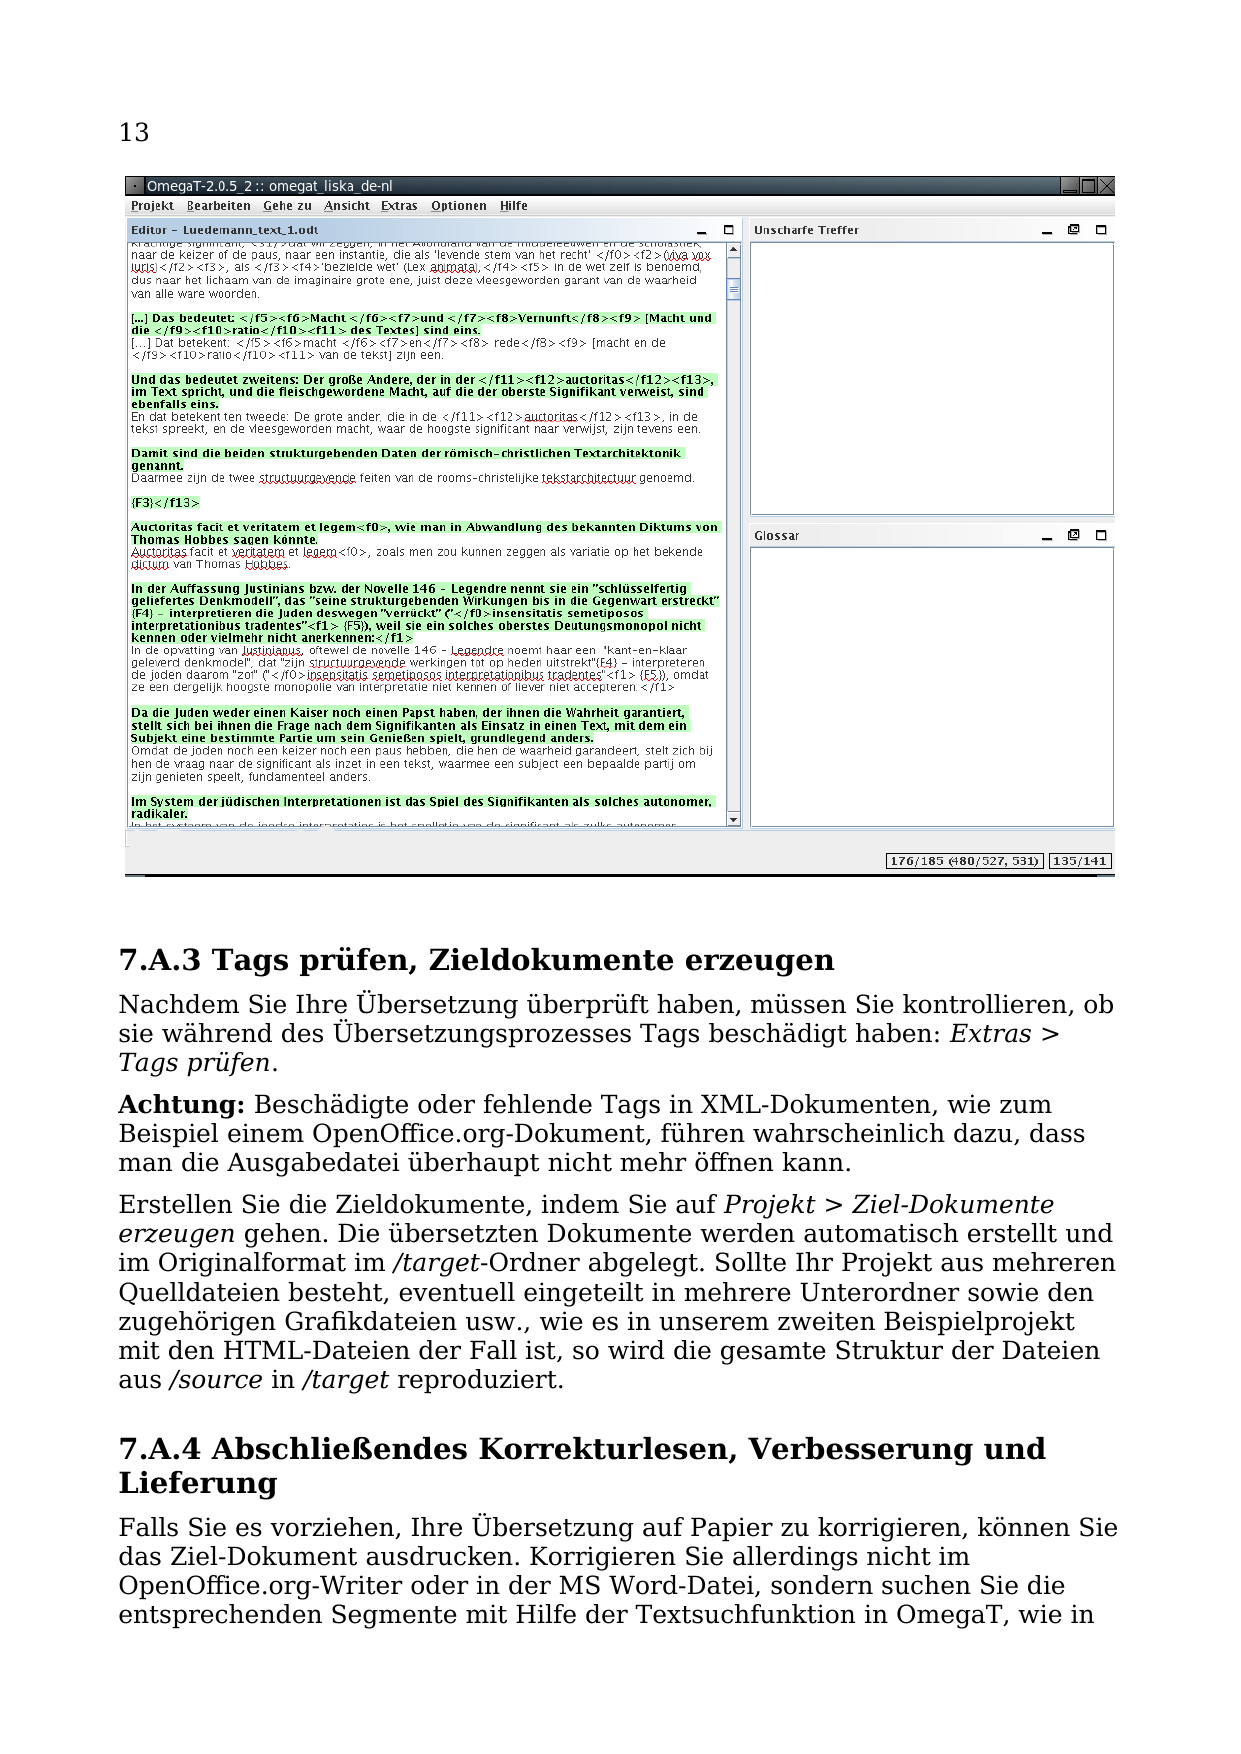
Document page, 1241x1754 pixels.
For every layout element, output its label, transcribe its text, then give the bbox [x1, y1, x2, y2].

picture [125, 176, 1115, 877]
text Erstellen Sie die Zieldokumente, indem Sie auf Projekt > Ziel-Dokumente erzeugen gehen. Die übersetzten Dokumente werden automatisch erstellt und im Originalformat im /target-Ordner abgelegt. Sollte Ihr Projekt aus mehreren Quelldateien besteht, eventuell eingeteilt in mehrere Unterordner sowie den zugehörigen Grafikdateien usw., wie es in unserem zweiten Beispielprojekt mit den HTML-Dateien der Fall ist, so wird die gesamte Struktur der Dateien aus /source in /target reproduziert. [118, 1190, 1122, 1394]
text Achtung: Beschädigte oder fehlende Tags in XML-Dokumenten, wie zum Beispiel einem OpenOffice.org-Dokument, führen wahrscheinlich dazu, dass man die Ausgabedatei überhaupt nicht mehr öffnen kann. [118, 1090, 1122, 1178]
text Falls Sie es vorziehen, Ihre Übersetzung auf Papier zu korrigieren, können Sie das Ziel-Dokument ausdrucken. Korrigieren Sie allerdings nicht im OpenOffice.org-Writer oder in der MS Word-Datei, sondern suchen Sie die entsprechenden Segmente mit Hilfe der Textsuchfunktion in OmegaT, wie in [118, 1513, 1122, 1629]
subtitle 7.A.4 Abschließendes Korrekturlesen, Verbesserung und Lieferung [118, 1432, 1122, 1500]
text Nachdem Sie Ihre Übersetzung überprüft haben, müssen Sie kontrollieren, ob sie während des Übersetzungsprozesses Tags beschädigt haben: Extras > Tags prüfen. [118, 990, 1122, 1077]
